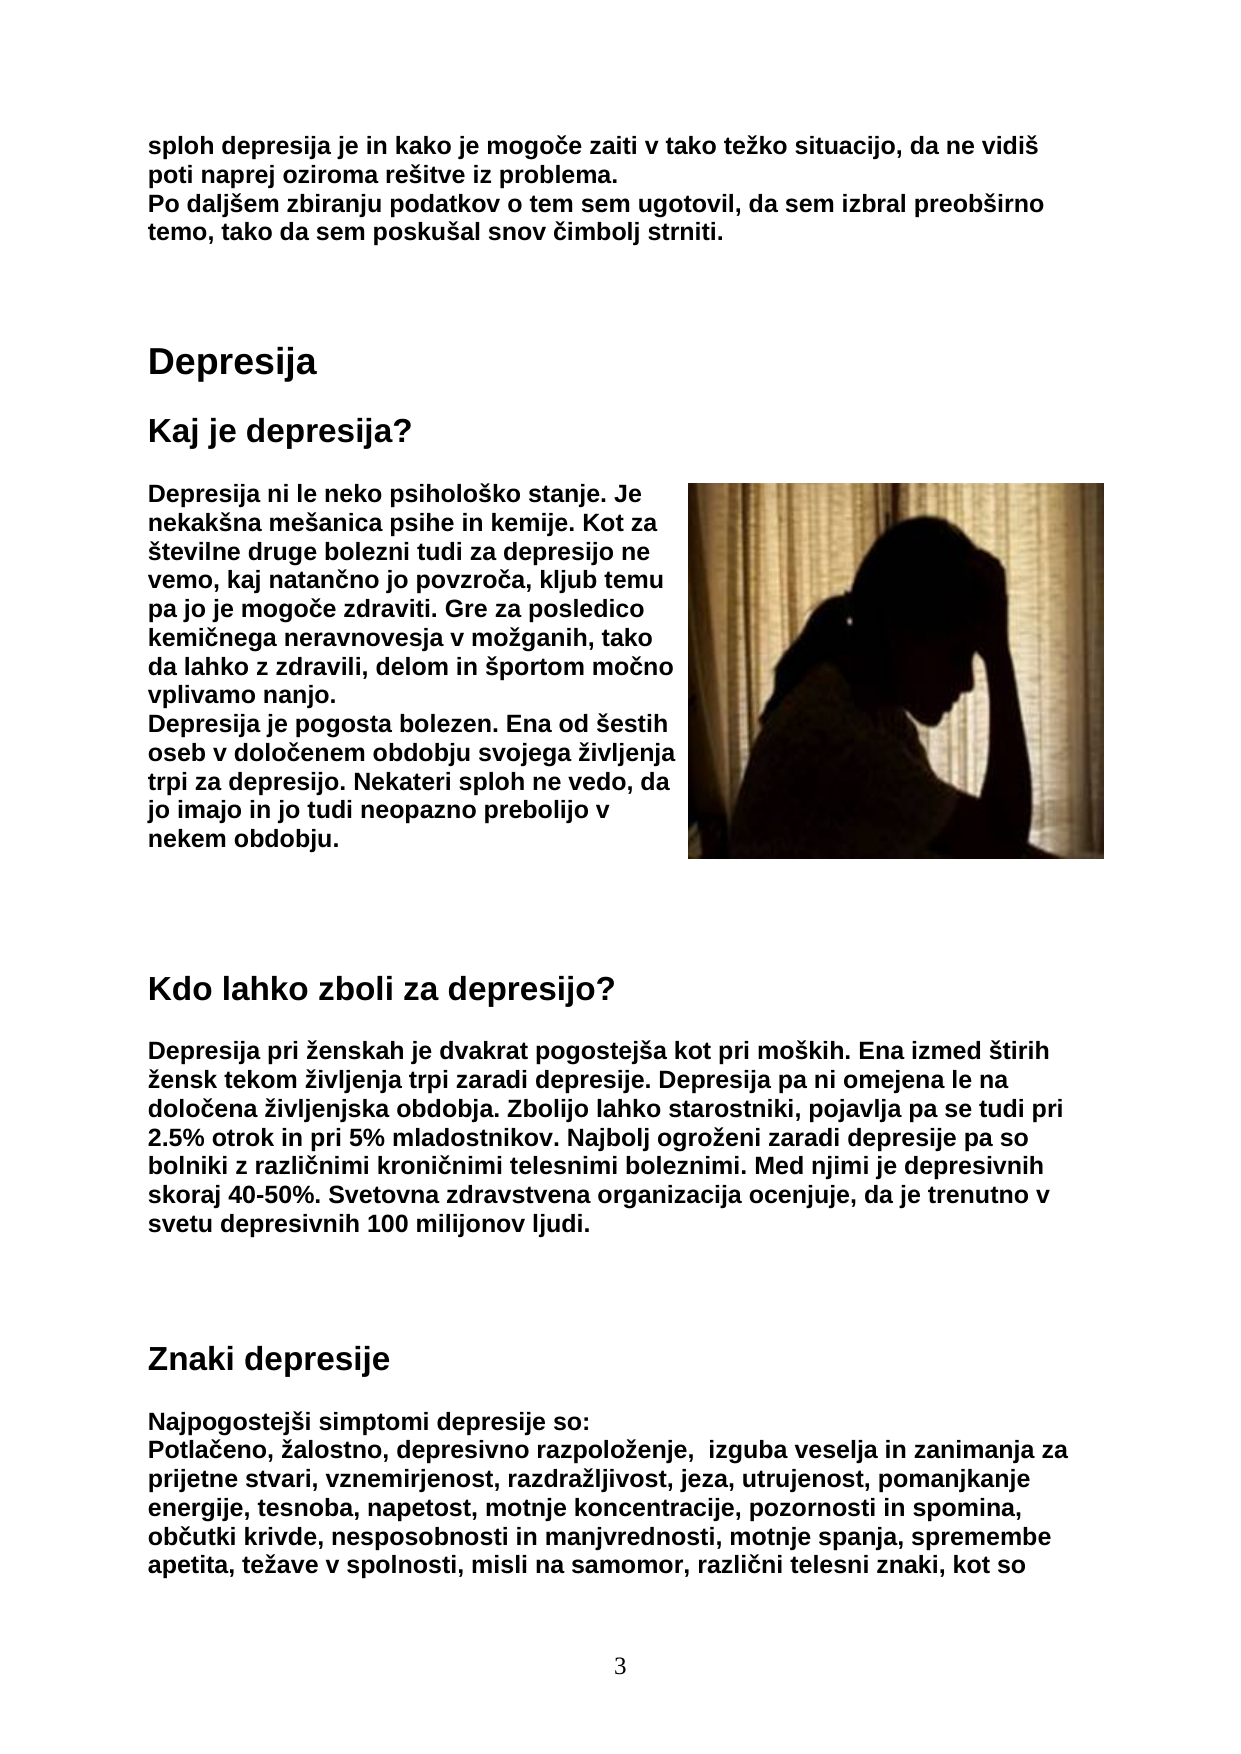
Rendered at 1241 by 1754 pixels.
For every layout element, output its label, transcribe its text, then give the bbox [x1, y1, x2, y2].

subtitle Kdo lahko zboli za depresijo? [148, 969, 1092, 1007]
subtitle Znaki depresije [148, 1339, 1092, 1377]
text sploh depresija je in kako je mogoče zaiti v tako težko situacijo, da ne vidiš poti naprej oziroma rešitve iz problema. [148, 131, 1092, 188]
picture [688, 483, 1104, 859]
text Po daljšem zbiranju podatkov o tem sem ugotovil, da sem izbral preobširno temo, tako da sem poskušal snov čimbolj strniti. [148, 188, 1092, 246]
text Najpogostejši simptomi depresije so: [148, 1407, 1092, 1435]
text Potlačeno, žalostno, depresivno razpoloženje, izguba veselja in zanimanja za prijetne stvari, vznemirjenost, razdražljivost, jeza, utrujenost, pomanjkanje energije, tesnoba, napetost, motnje koncentracije, pozornosti in spomina, občutki krivde, nesposobnosti in manjvrednosti, motnje spanja, spremembe apetita, težave v spolnosti, misli na samomor, različni telesni znaki, kot so [148, 1435, 1092, 1579]
subtitle Kaj je depresija? [148, 411, 1092, 450]
text Depresija ni le neko psihološko stanje. Je nekakšna mešanica psihe in kemije. Kot za številne druge bolezni tudi za depresijo ne vemo, kaj natančno jo povzroča, kljub temu pa jo je mogoče zdraviti. Gre za posledico kemičnega neravnovesja v možganih, tako da lahko z zdravili, delom in športom močno vplivamo nanjo. [148, 479, 1092, 709]
text Depresija je pogosta bolezen. Ena od šestih oseb v določenem obdobju svojega življenja trpi za depresijo. Nekateri sploh ne vedo, da jo imajo in jo tudi neopazno prebolijo v nekem obdobju. [148, 709, 688, 853]
subtitle Depresija [148, 339, 1092, 382]
text Depresija pri ženskah je dvakrat pogostejša kot pri moških. Ena izmed štirih žensk tekom življenja trpi zaradi depresije. Depresija pa ni omejena le na določena življenjska obdobja. Zbolijo lahko starostniki, pojavlja pa se tudi pri 2.5% otrok in pri 5% mladostnikov. Najbolj ogroženi zaradi depresije pa so bolniki z različnimi kroničnimi telesnimi boleznimi. Med njimi je depresivnih skoraj 40-50%. Svetovna zdravstvena organizacija ocenjuje, da je trenutno v svetu depresivnih 100 milijonov ljudi. [148, 1036, 1092, 1237]
